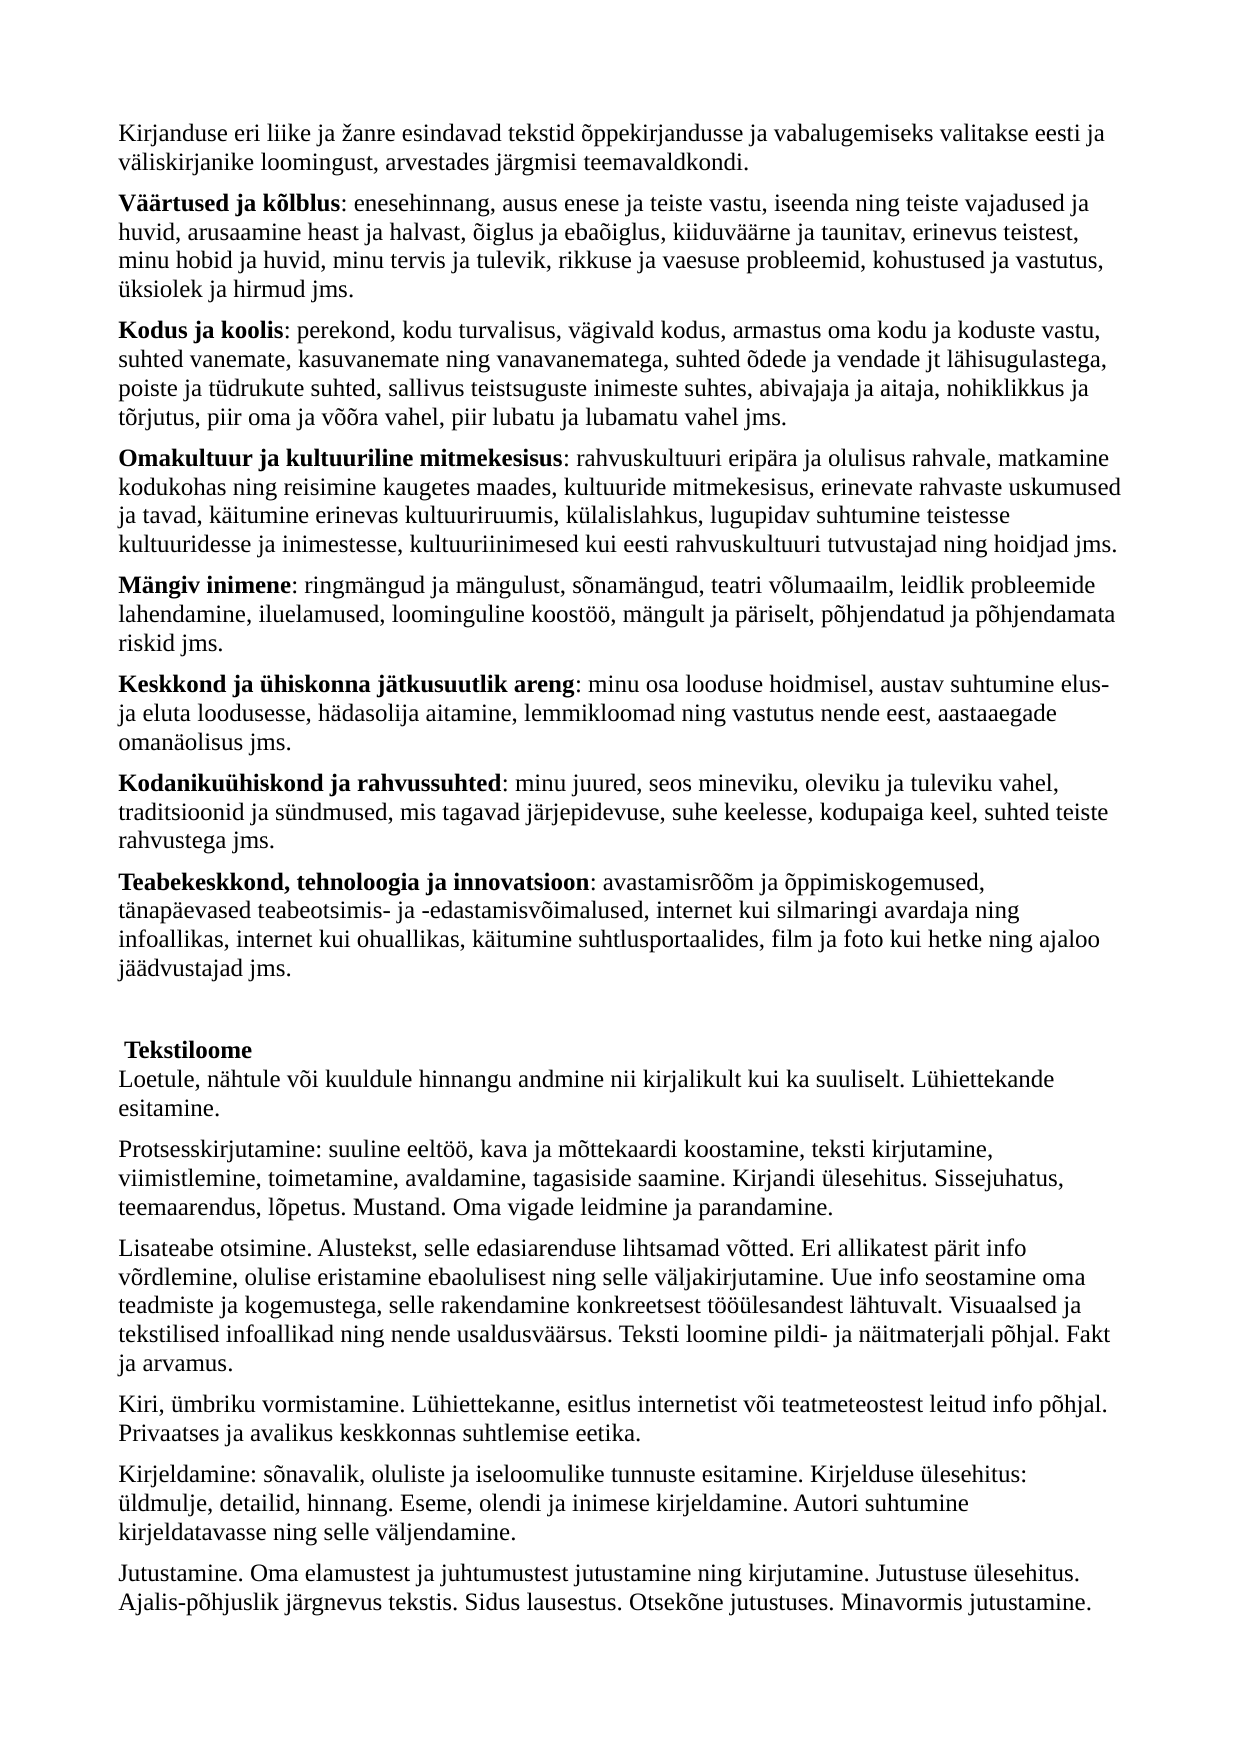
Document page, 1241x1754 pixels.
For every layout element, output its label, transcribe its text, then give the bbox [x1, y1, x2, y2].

text Kodanikuühiskond ja rahvussuhted: minu juured, seos mineviku, oleviku ja tuleviku vahel, traditsioonid ja sündmused, mis tagavad järjepidevuse, suhe keelesse, kodupaiga keel, suhted teiste rahvustega jms. [118, 768, 1122, 854]
text Tekstiloome Loetule, nähtule või kuuldule hinnangu andmine nii kirjalikult kui ka suuliselt. Lühiettekande esitamine. [118, 1036, 1122, 1122]
text Teabekeskkond, tehnoloogia ja innovatsioon: avastamisrõõm ja õppimiskogemused, tänapäevased teabeotsimis- ja -edastamisvõimalused, internet kui silmaringi avardaja ning infoallikas, internet kui ohuallikas, käitumine suhtlusportaalides, film ja foto kui hetke ning ajaloo jäädvustajad jms. [118, 867, 1122, 982]
text Mängiv inimene: ringmängud ja mängulust, sõnamängud, teatri võlumaailm, leidlik probleemide lahendamine, iluelamused, loominguline koostöö, mängult ja päriselt, põhjendatud ja põhjendamata riskid jms. [118, 571, 1122, 657]
text Kodus ja koolis: perekond, kodu turvalisus, vägivald kodus, armastus oma kodu ja koduste vastu, suhted vanemate, kasuvanemate ning vanavanematega, suhted õdede ja vendade jt lähisugulastega, poiste ja tüdrukute suhted, sallivus teistsuguste inimeste suhtes, abivajaja ja aitaja, nohiklikkus ja tõrjutus, piir oma ja võõra vahel, piir lubatu ja lubamatu vahel jms. [118, 316, 1122, 431]
text Kiri, ümbriku vormistamine. Lühiettekanne, esitlus internetist või teatmeteostest leitud info põhjal. Privaatses ja avalikus keskkonnas suhtlemise eetika. [118, 1389, 1122, 1447]
text Protsesskirjutamine: suuline eeltöö, kava ja mõttekaardi koostamine, teksti kirjutamine, viimistlemine, toimetamine, avaldamine, tagasiside saamine. Kirjandi ülesehitus. Sissejuhatus, teemaarendus, lõpetus. Mustand. Oma vigade leidmine ja parandamine. [118, 1134, 1122, 1221]
text Kirjanduse eri liike ja žanre esindavad tekstid õppekirjandusse ja vabalugemiseks valitakse eesti ja väliskirjanike loomingust, arvestades järgmisi teemavaldkondi. [118, 118, 1122, 176]
text Omakultuur ja kultuuriline mitmekesisus: rahvuskultuuri eripära ja olulisus rahvale, matkamine kodukohas ning reisimine kaugetes maades, kultuuride mitmekesisus, erinevate rahvaste uskumused ja tavad, käitumine erinevas kultuuriruumis, külalislahkus, lugupidav suhtumine teistesse kultuuridesse ja inimestesse, kultuuriinimesed kui eesti rahvuskultuuri tutvustajad ning hoidjad jms. [118, 443, 1122, 558]
text Kirjeldamine: sõnavalik, oluliste ja iseloomulike tunnuste esitamine. Kirjelduse ülesehitus: üldmulje, detailid, hinnang. Eseme, olendi ja inimese kirjeldamine. Autori suhtumine kirjeldatavasse ning selle väljendamine. [118, 1459, 1122, 1546]
text Väärtused ja kõlblus: enesehinnang, ausus enese ja teiste vastu, iseenda ning teiste vajadused ja huvid, arusaamine heast ja halvast, õiglus ja ebaõiglus, kiiduväärne ja taunitav, erinevus teistest, minu hobid ja huvid, minu tervis ja tulevik, rikkuse ja vaesuse probleemid, kohustused ja vastutus, üksiolek ja hirmud jms. [118, 188, 1122, 303]
text Jutustamine. Oma elamustest ja juhtumustest jutustamine ning kirjutamine. Jutustuse ülesehitus. Ajalis-põhjuslik järgnevus tekstis. Sidus lausestus. Otsekõne jutustuses. Minavormis jutustamine. [118, 1558, 1122, 1616]
text Lisateabe otsimine. Alustekst, selle edasiarenduse lihtsamad võtted. Eri allikatest pärit info võrdlemine, olulise eristamine ebaolulisest ning selle väljakirjutamine. Uue info seostamine oma teadmiste ja kogemustega, selle rakendamine konkreetsest tööülesandest lähtuvalt. Visuaalsed ja tekstilised infoallikad ning nende usaldusväärsus. Teksti loomine pildi- ja näitmaterjali põhjal. Fakt ja arvamus. [118, 1233, 1122, 1377]
text Keskkond ja ühiskonna jätkusuutlik areng: minu osa looduse hoidmisel, austav suhtumine elus- ja eluta loodusesse, hädasolija aitamine, lemmikloomad ning vastutus nende eest, aastaaegade omanäolisus jms. [118, 669, 1122, 756]
